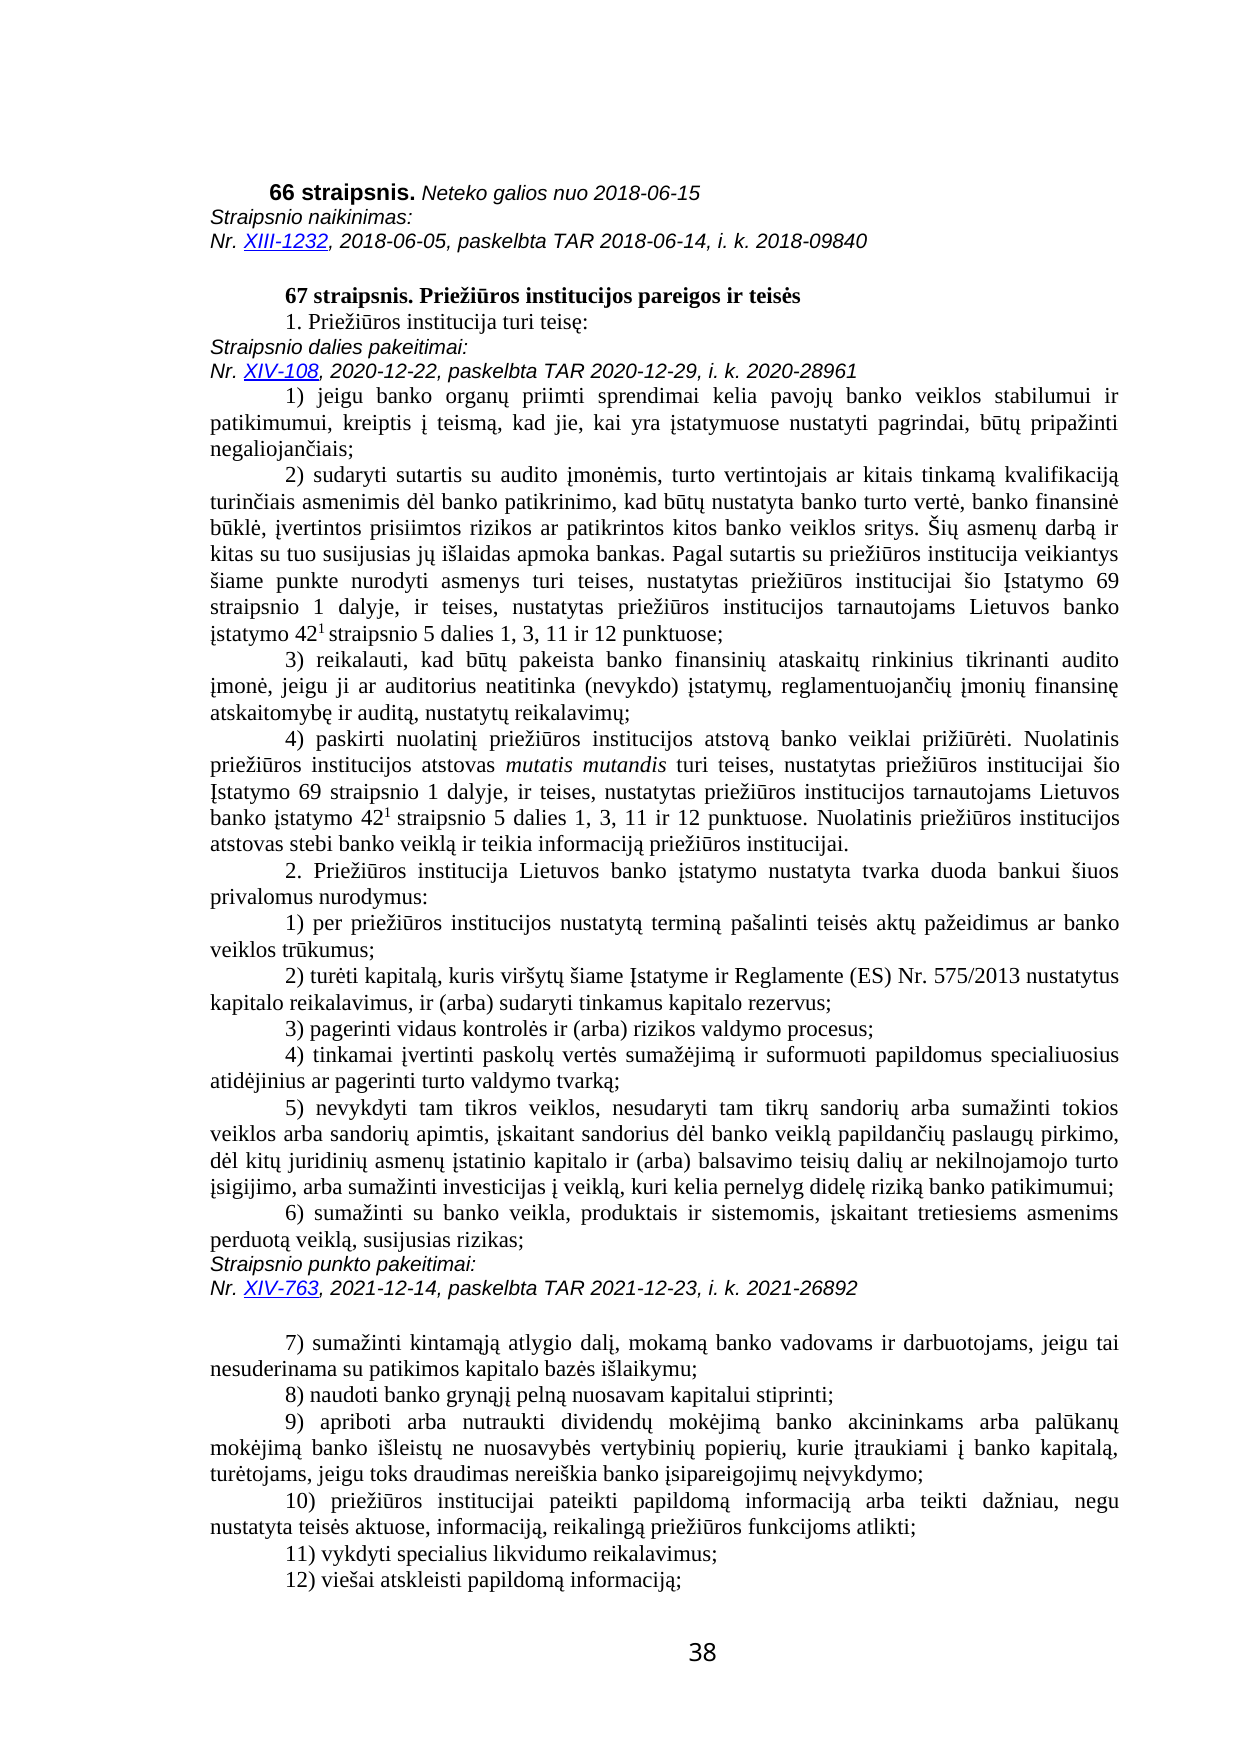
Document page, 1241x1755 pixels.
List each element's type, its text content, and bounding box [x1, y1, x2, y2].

text 67 straipsnis. Priežiūros institucijos pareigos ir teisės [210, 282, 1120, 308]
text 2) turėti kapitalą, kuris viršytų šiame Įstatyme ir Reglamente (ES) Nr. 575/2013 nustatytus kapitalo reikalavimus, ir (arba) sudaryti tinkamus kapitalo rezervus; [210, 962, 1120, 1015]
text 66 straipsnis. Neteko galios nuo 2018-06-15 [210, 179, 1120, 205]
text 8) naudoti banko grynąjį pelną nuosavam kapitalui stiprinti; [210, 1381, 1120, 1408]
text 9) apriboti arba nutraukti dividendų mokėjimą banko akcininkams arba palūkanų mokėjimą banko išleistų ne nuosavybės vertybinių popierių, kurie įtraukiami į banko kapitalą, turėtojams, jeigu toks draudimas nereiškia banko įsipareigojimų neįvykdymo; [210, 1408, 1120, 1487]
text 3) pagerinti vidaus kontrolės ir (arba) rizikos valdymo procesus; [210, 1015, 1120, 1041]
text 5) nevykdyti tam tikros veiklos, nesudaryti tam tikrų sandorių arba sumažinti tokios veiklos arba sandorių apimtis, įskaitant sandorius dėl banko veiklą papildančių paslaugų pirkimo, dėl kitų juridinių asmenų įstatinio kapitalo ir (arba) balsavimo teisių dalių ar nekilnojamojo turto įsigijimo, arba sumažinti investicijas į veiklą, kuri kelia pernelyg didelę riziką banko patikimumui; [210, 1094, 1120, 1199]
text 7) sumažinti kintamąją atlygio dalį, mokamą banko vadovams ir darbuotojams, jeigu tai nesuderinama su patikimos kapitalo bazės išlaikymu; [210, 1329, 1120, 1381]
text 11) vykdyti specialius likvidumo reikalavimus; [210, 1539, 1120, 1566]
text 2) sudaryti sutartis su audito įmonėmis, turto vertintojais ar kitais tinkamą kvalifikaciją turinčiais asmenimis dėl banko patikrinimo, kad būtų nustatyta banko turto vertė, banko finansinė būklė, įvertintos prisiimtos rizikos ar patikrintos kitos banko veiklos sritys. Šių asmenų darbą ir kitas su tuo susijusias jų išlaidas apmoka bankas. Pagal sutartis su priežiūros institucija veikiantys šiame punkte nurodyti asmenys turi teises, nustatytas priežiūros institucijai šio Įstatymo 69 straipsnio 1 dalyje, ir teises, nustatytas priežiūros institucijos tarnautojams Lietuvos banko įstatymo 421 straipsnio 5 dalies 1, 3, 11 ir 12 punktuose; [210, 461, 1120, 646]
text Straipsnio dalies pakeitimai: [210, 334, 1120, 358]
text 1) jeigu banko organų priimti sprendimai kelia pavojų banko veiklos stabilumui ir patikimumui, kreiptis į teismą, kad jie, kai yra įstatymuose nustatyti pagrindai, būtų pripažinti negaliojančiais; [210, 382, 1120, 461]
text 3) reikalauti, kad būtų pakeista banko finansinių ataskaitų rinkinius tikrinanti audito įmonė, jeigu ji ar auditorius neatitinka (nevykdo) įstatymų, reglamentuojančių įmonių finansinę atskaitomybę ir auditą, nustatytų reikalavimų; [210, 646, 1120, 725]
text Nr. XIV-763, 2021-12-14, paskelbta TAR 2021-12-23, i. k. 2021-26892 [210, 1276, 1120, 1300]
text 2. Priežiūros institucija Lietuvos banko įstatymo nustatyta tvarka duoda bankui šiuos privalomus nurodymus: [210, 857, 1120, 909]
text Straipsnio naikinimas: [210, 205, 1120, 229]
text 1. Priežiūros institucija turi teisę: [210, 308, 1120, 334]
text 12) viešai atskleisti papildomą informaciją; [210, 1566, 1120, 1592]
text 6) sumažinti su banko veikla, produktais ir sistemomis, įskaitant tretiesiems asmenims perduotą veiklą, susijusias rizikas; [210, 1199, 1120, 1252]
text Straipsnio punkto pakeitimai: [210, 1252, 1120, 1276]
text Nr. XIII-1232, 2018-06-05, paskelbta TAR 2018-06-14, i. k. 2018-09840 [210, 229, 1120, 253]
text 4) paskirti nuolatinį priežiūros institucijos atstovą banko veiklai prižiūrėti. Nuolatinis priežiūros institucijos atstovas mutatis mutandis turi teises, nustatytas priežiūros institucijai šio Įstatymo 69 straipsnio 1 dalyje, ir teises, nustatytas priežiūros institucijos tarnautojams Lietuvos banko įstatymo 421 straipsnio 5 dalies 1, 3, 11 ir 12 punktuose. Nuolatinis priežiūros institucijos atstovas stebi banko veiklą ir teikia informaciją priežiūros institucijai. [210, 725, 1120, 857]
text 1) per priežiūros institucijos nustatytą terminą pašalinti teisės aktų pažeidimus ar banko veiklos trūkumus; [210, 909, 1120, 962]
text Nr. XIV-108, 2020-12-22, paskelbta TAR 2020-12-29, i. k. 2020-28961 [210, 358, 1120, 382]
text 4) tinkamai įvertinti paskolų vertės sumažėjimą ir suformuoti papildomus specialiuosius atidėjinius ar pagerinti turto valdymo tvarką; [210, 1041, 1120, 1094]
text 10) priežiūros institucijai pateikti papildomą informaciją arba teikti dažniau, negu nustatyta teisės aktuose, informaciją, reikalingą priežiūros funkcijoms atlikti; [210, 1487, 1120, 1539]
